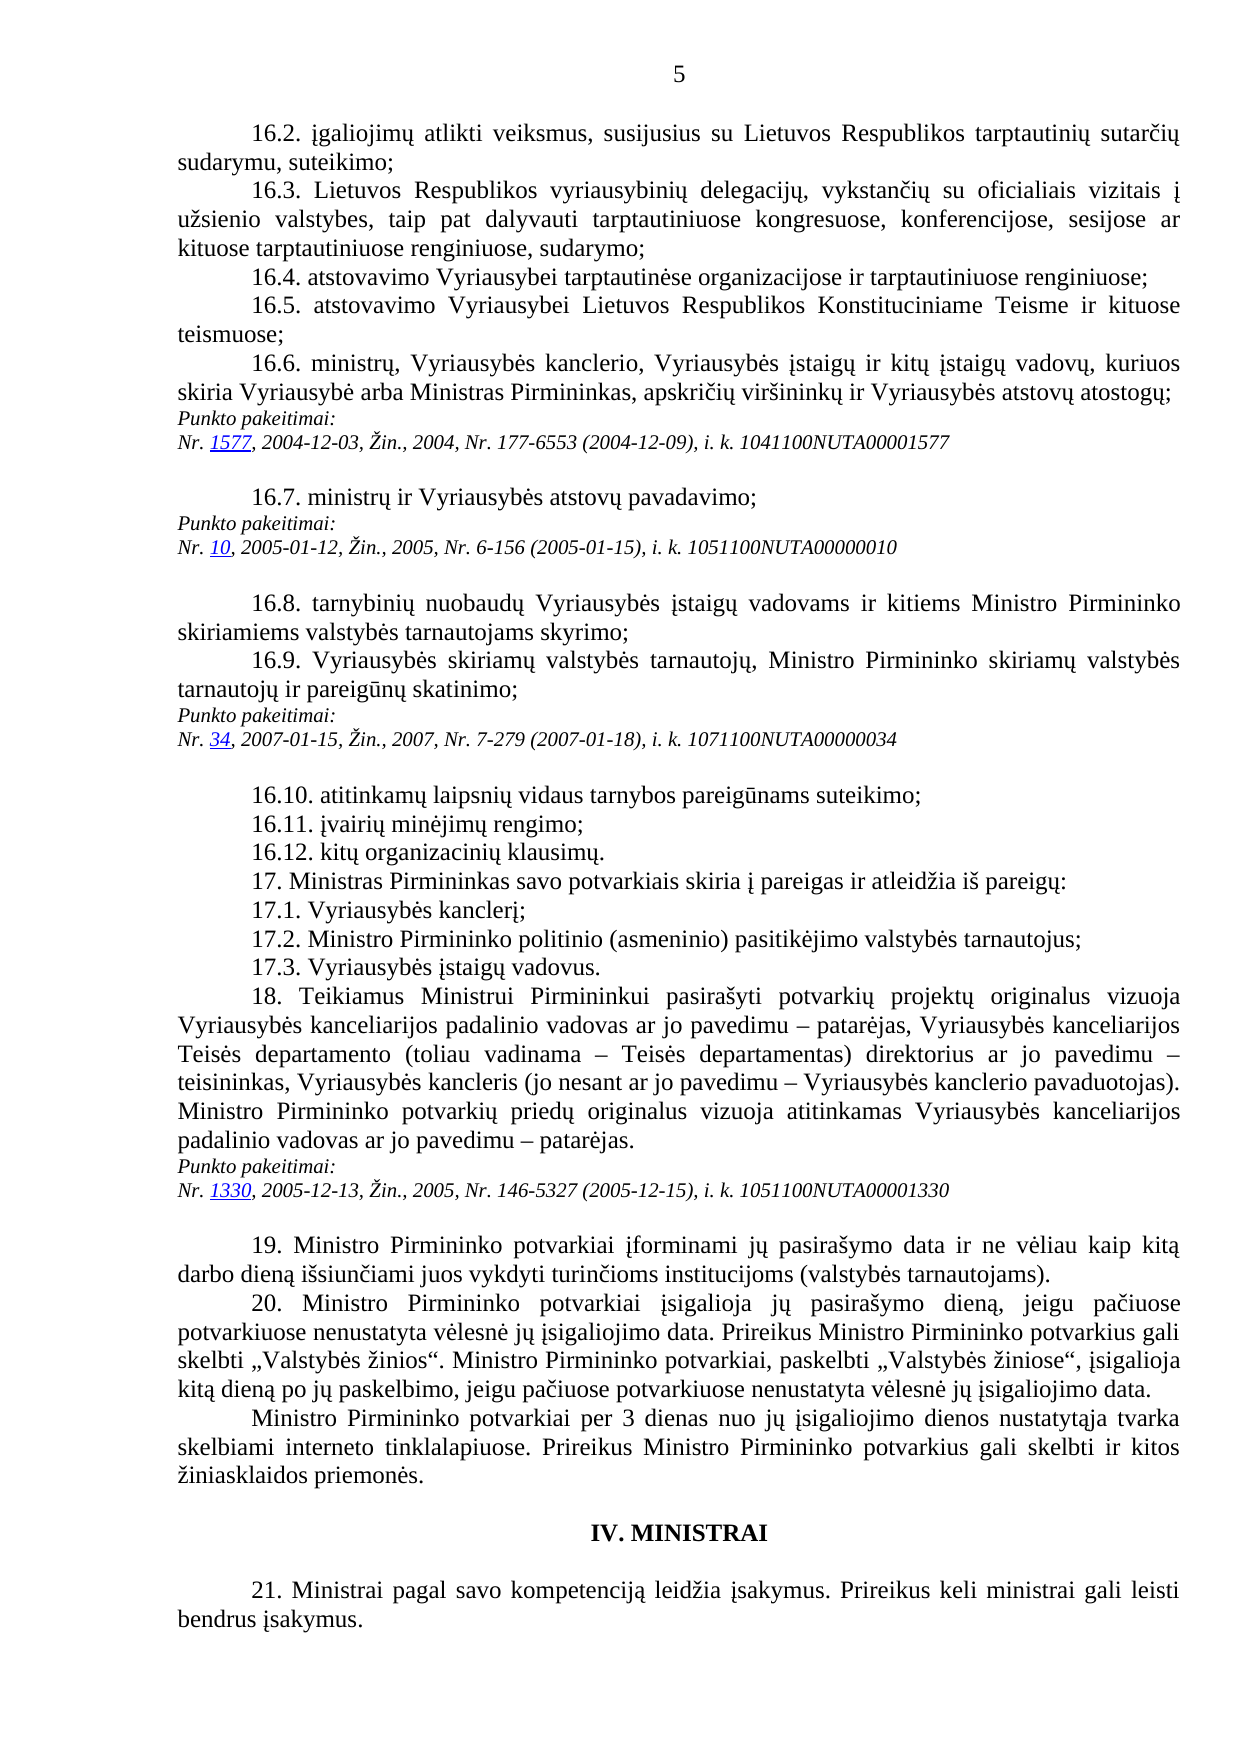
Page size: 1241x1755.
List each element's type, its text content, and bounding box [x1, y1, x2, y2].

text 17.2. Ministro Pirmininko politinio (asmeninio) pasitikėjimo valstybės tarnautojus; [177, 924, 1181, 952]
text Punkto pakeitimai: [177, 703, 1181, 727]
text 16.10. atitinkamų laipsnių vidaus tarnybos pareigūnams suteikimo; [177, 780, 1181, 809]
text Nr. 1330, 2005-12-13, Žin., 2005, Nr. 146-5327 (2005-12-15), i. k. 1051100NUTA00001330 [177, 1178, 1181, 1202]
text Nr. 1577, 2004-12-03, Žin., 2004, Nr. 177-6553 (2004-12-09), i. k. 1041100NUTA00001577 [177, 430, 1181, 454]
text 16.12. kitų organizacinių klausimų. [177, 837, 1181, 866]
text IV. MINISTRAI [177, 1518, 1181, 1547]
text 16.4. atstovavimo Vyriausybei tarptautinėse organizacijose ir tarptautiniuose renginiuose; [177, 262, 1181, 291]
text 16.11. įvairių minėjimų rengimo; [177, 809, 1181, 837]
text 16.5. atstovavimo Vyriausybei Lietuvos Respublikos Konstituciniame Teisme ir kituose teismuose; [177, 291, 1181, 348]
text 16.2. įgaliojimų atlikti veiksmus, susijusius su Lietuvos Respublikos tarptautinių sutarčių sudarymu, suteikimo; [177, 118, 1181, 176]
text 16.9. Vyriausybės skiriamų valstybės tarnautojų, Ministro Pirmininko skiriamų valstybės tarnautojų ir pareigūnų skatinimo; [177, 646, 1181, 703]
text Punkto pakeitimai: [177, 511, 1181, 535]
text 21. Ministrai pagal savo kompetenciją leidžia įsakymus. Prireikus keli ministrai gali leisti bendrus įsakymus. [177, 1576, 1181, 1633]
text Nr. 10, 2005-01-12, Žin., 2005, Nr. 6-156 (2005-01-15), i. k. 1051100NUTA00000010 [177, 535, 1181, 559]
text 16.6. ministrų, Vyriausybės kanclerio, Vyriausybės įstaigų ir kitų įstaigų vadovų, kuriuos skiria Vyriausybė arba Ministras Pirmininkas, apskričių viršininkų ir Vyriausybės atstovų atostogų; [177, 348, 1181, 406]
text 17.1. Vyriausybės kanclerį; [177, 895, 1181, 924]
text 16.3. Lietuvos Respublikos vyriausybinių delegacijų, vykstančių su oficialiais vizitais į užsienio valstybes, taip pat dalyvauti tarptautiniuose kongresuose, konferencijose, sesijose ar kituose tarptautiniuose renginiuose, sudarymo; [177, 176, 1181, 262]
text Punkto pakeitimai: [177, 1154, 1181, 1178]
text Ministro Pirmininko potvarkiai per 3 dienas nuo jų įsigaliojimo dienos nustatytąja tvarka skelbiami interneto tinklalapiuose. Prireikus Ministro Pirmininko potvarkius gali skelbti ir kitos žiniasklaidos priemonės. [177, 1403, 1181, 1489]
text Nr. 34, 2007-01-15, Žin., 2007, Nr. 7-279 (2007-01-18), i. k. 1071100NUTA00000034 [177, 727, 1181, 751]
text 19. Ministro Pirmininko potvarkiai įforminami jų pasirašymo data ir ne vėliau kaip kitą darbo dieną išsiunčiami juos vykdyti turinčioms institucijoms (valstybės tarnautojams). [177, 1231, 1181, 1288]
text 17.3. Vyriausybės įstaigų vadovus. [177, 952, 1181, 981]
text 20. Ministro Pirmininko potvarkiai įsigalioja jų pasirašymo dieną, jeigu pačiuose potvarkiuose nenustatyta vėlesnė jų įsigaliojimo data. Prireikus Ministro Pirmininko potvarkius gali skelbti „Valstybės žinios“. Ministro Pirmininko potvarkiai, paskelbti „Valstybės žiniose“, įsigalioja kitą dieną po jų paskelbimo, jeigu pačiuose potvarkiuose nenustatyta vėlesnė jų įsigaliojimo data. [177, 1288, 1181, 1403]
text 17. Ministras Pirmininkas savo potvarkiais skiria į pareigas ir atleidžia iš pareigų: [177, 866, 1181, 895]
text 16.8. tarnybinių nuobaudų Vyriausybės įstaigų vadovams ir kitiems Ministro Pirmininko skiriamiems valstybės tarnautojams skyrimo; [177, 588, 1181, 646]
text 16.7. ministrų ir Vyriausybės atstovų pavadavimo; [177, 482, 1181, 511]
text Punkto pakeitimai: [177, 406, 1181, 430]
text 18. Teikiamus Ministrui Pirmininkui pasirašyti potvarkių projektų originalus vizuoja Vyriausybės kanceliarijos padalinio vadovas ar jo pavedimu – patarėjas, Vyriausybės kanceliarijos Teisės departamento (toliau vadinama – Teisės departamentas) direktorius ar jo pavedimu – teisininkas, Vyriausybės kancleris (jo nesant ar jo pavedimu – Vyriausybės kanclerio pavaduotojas). Ministro Pirmininko potvarkių priedų originalus vizuoja atitinkamas Vyriausybės kanceliarijos padalinio vadovas ar jo pavedimu – patarėjas. [177, 981, 1181, 1154]
